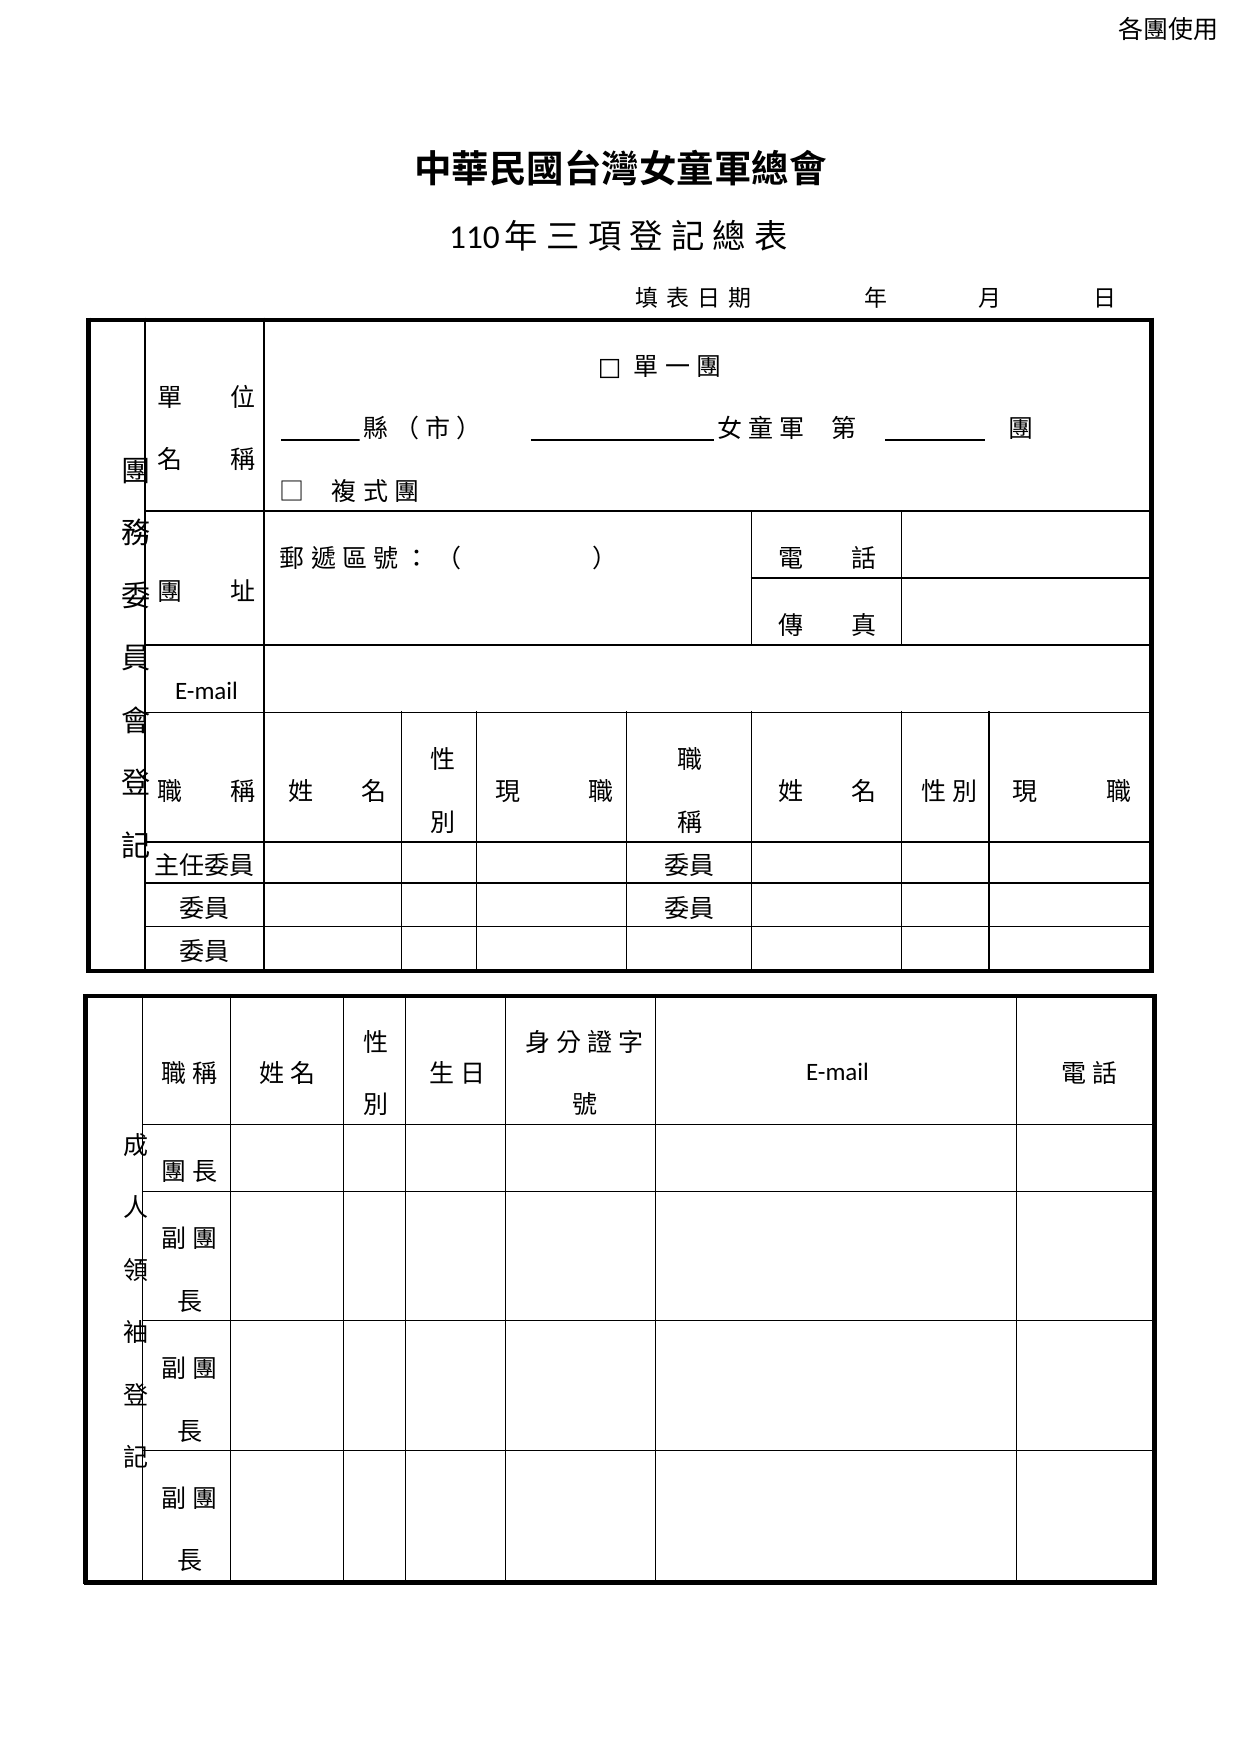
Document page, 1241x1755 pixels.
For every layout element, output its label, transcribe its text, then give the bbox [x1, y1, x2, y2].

table_cell [477, 843, 626, 882]
text 填表日期 年 月 日 [120, 255, 1120, 318]
table_cell [902, 512, 1149, 577]
table_cell [990, 927, 1149, 969]
table_cell 副團長 [143, 1321, 230, 1450]
text 中華民國台灣女童軍總會 [120, 138, 1120, 193]
table_cell [752, 884, 901, 926]
table_cell 主任委員 [146, 843, 263, 882]
table_cell 現 職 [990, 713, 1149, 841]
table_cell 團長 [143, 1125, 230, 1191]
table_cell [506, 1451, 655, 1580]
table_cell [402, 843, 476, 882]
table_cell [344, 1451, 405, 1580]
table_cell [902, 927, 988, 969]
table_cell [477, 884, 626, 926]
table_cell 郵遞區號：（ ） [265, 512, 751, 644]
table_header 成 人 領 袖 登 記 [88, 998, 142, 1580]
table_cell 委員 [627, 843, 751, 882]
table_cell 委員 [627, 884, 751, 926]
table_header □ 單一團 縣（市） 女童軍 第 團 □ 複式團 [265, 322, 1149, 510]
table_header 姓名 [231, 998, 343, 1123]
table_cell [231, 1321, 343, 1450]
table_cell [406, 1451, 505, 1580]
table_cell [265, 646, 1149, 711]
table_cell [231, 1125, 343, 1191]
table_cell [656, 1321, 1016, 1450]
table_cell [902, 884, 988, 926]
table_header 單 位 名 稱 [146, 322, 263, 510]
table_cell [265, 884, 401, 926]
table_cell 副團長 [143, 1192, 230, 1320]
table_cell [344, 1192, 405, 1320]
table_cell [265, 843, 401, 882]
table_cell 姓 名 [265, 713, 401, 841]
table_cell [902, 579, 1149, 644]
table_cell 職 稱 [146, 713, 263, 841]
table_cell 職 稱 [627, 713, 751, 841]
table_cell [344, 1125, 405, 1191]
table_cell [231, 1192, 343, 1320]
table_cell [752, 927, 901, 969]
table_header 團 務 委 員 會 登 記 [91, 322, 144, 969]
table_cell 委員 [146, 884, 263, 926]
table_cell [627, 927, 751, 969]
table_cell E-mail [146, 646, 263, 711]
table_cell [656, 1451, 1016, 1580]
table_cell 團 址 [146, 512, 263, 644]
text 110年三項登記總表 [120, 193, 1120, 255]
text 各團使用 [1118, 9, 1224, 45]
table_cell [752, 843, 901, 882]
table_cell [402, 927, 476, 969]
table_cell 姓 名 [752, 713, 901, 841]
table_cell [506, 1192, 655, 1320]
table_cell [344, 1321, 405, 1450]
table_cell [1017, 1125, 1152, 1191]
table_cell 電 話 [752, 512, 901, 577]
table_cell [406, 1192, 505, 1320]
table_header E-mail [656, 998, 1016, 1123]
table_header 電話 [1017, 998, 1152, 1123]
table_cell [990, 884, 1149, 926]
table_cell 傳 真 [752, 579, 901, 644]
table_cell [656, 1192, 1016, 1320]
table_cell [902, 843, 988, 882]
table_cell [1017, 1192, 1152, 1320]
table_cell [506, 1321, 655, 1450]
table_cell 性別 [902, 713, 988, 841]
table_cell [990, 843, 1149, 882]
table_cell 副團長 [143, 1451, 230, 1580]
table_cell [406, 1321, 505, 1450]
table_cell [402, 884, 476, 926]
text [1103, 2, 1239, 54]
table_cell [506, 1125, 655, 1191]
table_header 生日 [406, 998, 505, 1123]
table_cell 委員 [146, 927, 263, 969]
table_header 身分證字號 [506, 998, 655, 1123]
table_cell [406, 1125, 505, 1191]
table_cell [265, 927, 401, 969]
table_header 性別 [344, 998, 405, 1123]
table_cell [231, 1451, 343, 1580]
table_cell 性別 [402, 713, 476, 841]
table_cell [477, 927, 626, 969]
table_cell [1017, 1321, 1152, 1450]
table_cell [656, 1125, 1016, 1191]
table_cell [1017, 1451, 1152, 1580]
table_header 職稱 [143, 998, 230, 1123]
table_cell 現 職 [477, 713, 626, 841]
